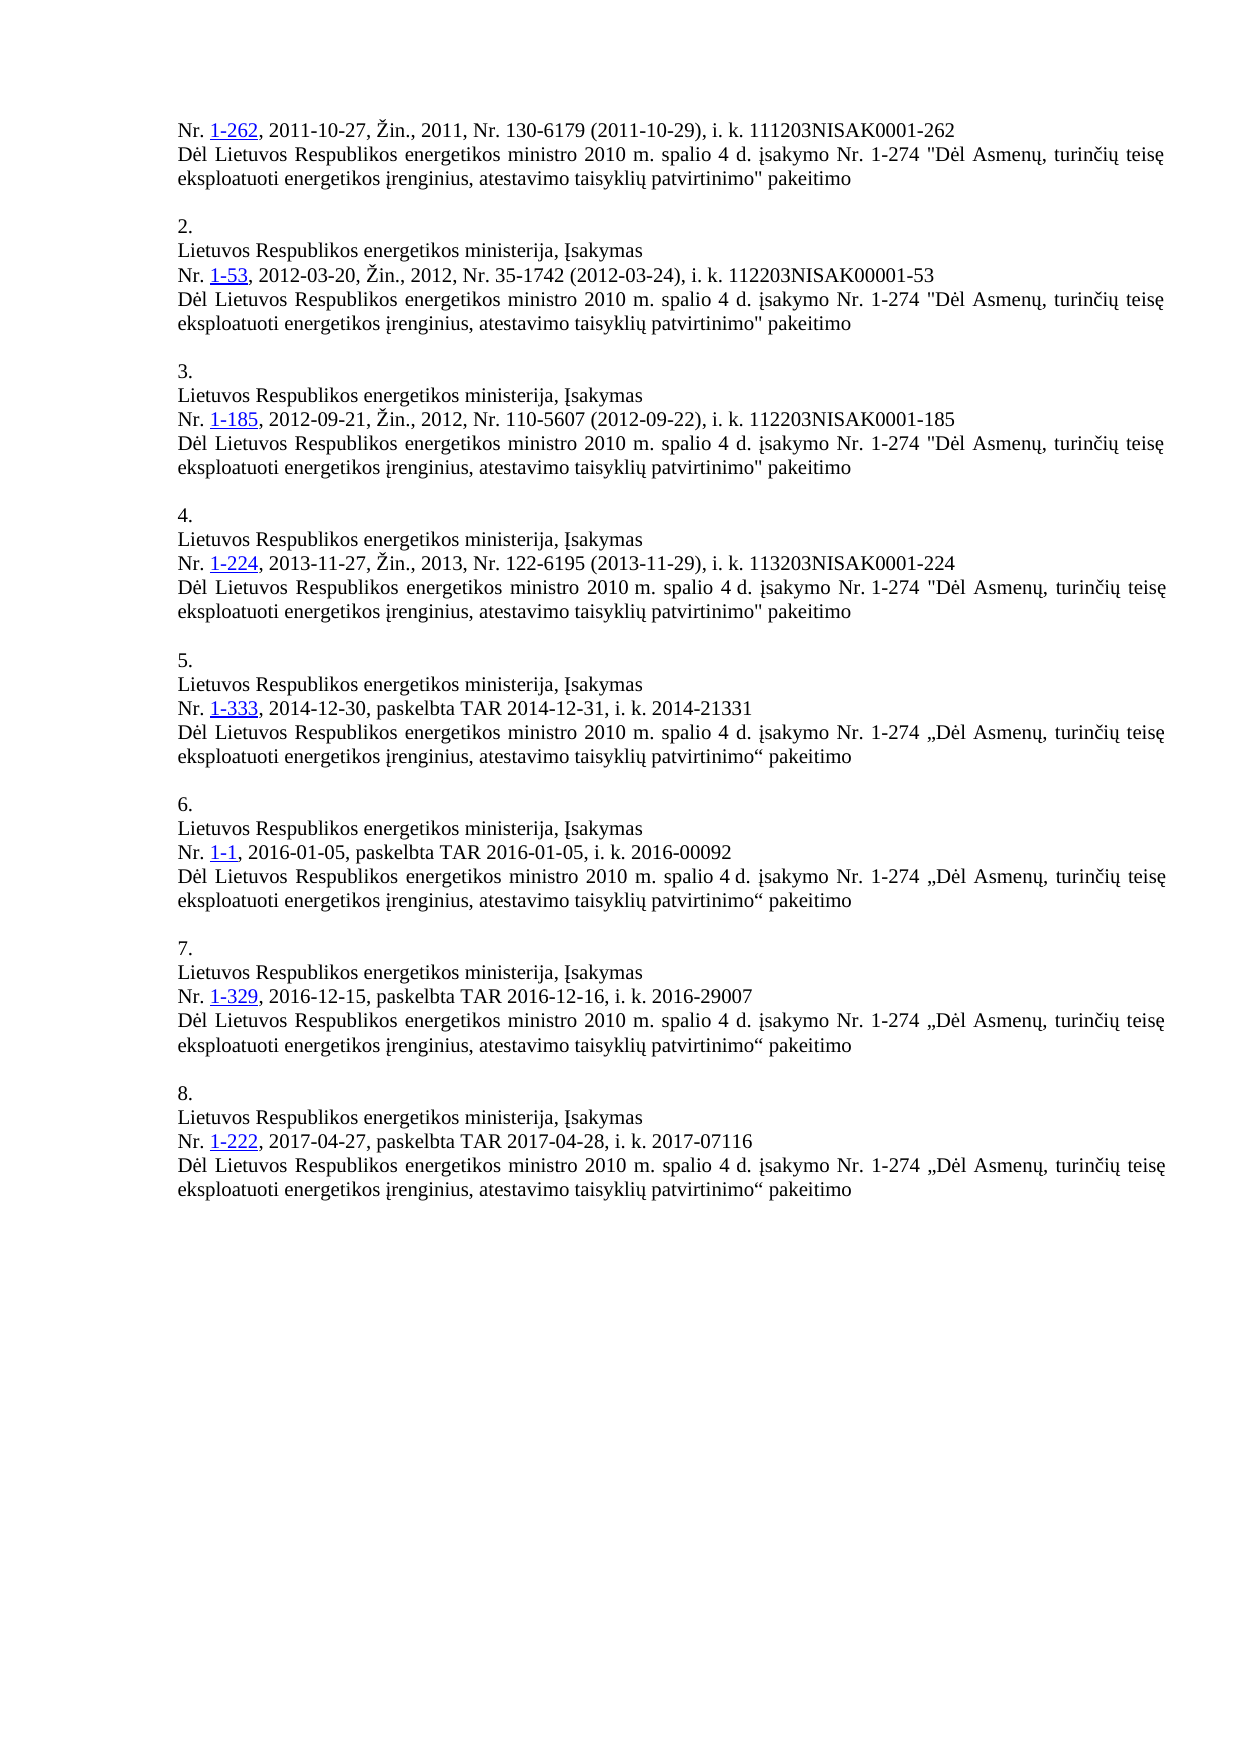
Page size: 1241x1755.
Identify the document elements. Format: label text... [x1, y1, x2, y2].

text Nr. 1-329, 2016-12-15, paskelbta TAR 2016-12-16, i. k. 2016-29007 [177, 984, 1167, 1008]
text 8. [177, 1081, 1167, 1105]
text Lietuvos Respublikos energetikos ministerija, Įsakymas [177, 527, 1167, 551]
text Lietuvos Respublikos energetikos ministerija, Įsakymas [177, 816, 1167, 840]
text Nr. 1-1, 2016-01-05, paskelbta TAR 2016-01-05, i. k. 2016-00092 [177, 840, 1167, 864]
text Nr. 1-185, 2012-09-21, Žin., 2012, Nr. 110-5607 (2012-09-22), i. k. 112203NISAK0001-185 [177, 407, 1167, 431]
text Dėl Lietuvos Respublikos energetikos ministro 2010 m. spalio 4 d. įsakymo Nr. 1-274 "Dėl Asmenų, turinčių teisę eksploatuoti energetikos įrenginius, atestavimo taisyklių patvirtinimo" pakeitimo [177, 575, 1167, 623]
text Dėl Lietuvos Respublikos energetikos ministro 2010 m. spalio 4 d. įsakymo Nr. 1-274 „Dėl Asmenų, turinčių teisę eksploatuoti energetikos įrenginius, atestavimo taisyklių patvirtinimo“ pakeitimo [177, 720, 1167, 768]
text Lietuvos Respublikos energetikos ministerija, Įsakymas [177, 1105, 1167, 1129]
text Nr. 1-333, 2014-12-30, paskelbta TAR 2014-12-31, i. k. 2014-21331 [177, 696, 1167, 720]
text Nr. 1-224, 2013-11-27, Žin., 2013, Nr. 122-6195 (2013-11-29), i. k. 113203NISAK0001-224 [177, 551, 1167, 575]
text Dėl Lietuvos Respublikos energetikos ministro 2010 m. spalio 4 d. įsakymo Nr. 1-274 „Dėl Asmenų, turinčių teisę eksploatuoti energetikos įrenginius, atestavimo taisyklių patvirtinimo“ pakeitimo [177, 1153, 1167, 1201]
text 4. [177, 503, 1167, 527]
text 3. [177, 359, 1167, 383]
text Lietuvos Respublikos energetikos ministerija, Įsakymas [177, 238, 1167, 262]
text Dėl Lietuvos Respublikos energetikos ministro 2010 m. spalio 4 d. įsakymo Nr. 1-274 "Dėl Asmenų, turinčių teisę eksploatuoti energetikos įrenginius, atestavimo taisyklių patvirtinimo" pakeitimo [177, 431, 1167, 479]
text 6. [177, 792, 1167, 816]
text Dėl Lietuvos Respublikos energetikos ministro 2010 m. spalio 4 d. įsakymo Nr. 1-274 „Dėl Asmenų, turinčių teisę eksploatuoti energetikos įrenginius, atestavimo taisyklių patvirtinimo“ pakeitimo [177, 1008, 1167, 1057]
text Nr. 1-262, 2011-10-27, Žin., 2011, Nr. 130-6179 (2011-10-29), i. k. 111203NISAK0001-262 [177, 118, 1167, 142]
text 2. [177, 214, 1167, 238]
text Nr. 1-53, 2012-03-20, Žin., 2012, Nr. 35-1742 (2012-03-24), i. k. 112203NISAK00001-53 [177, 262, 1167, 287]
text Lietuvos Respublikos energetikos ministerija, Įsakymas [177, 672, 1167, 696]
text Dėl Lietuvos Respublikos energetikos ministro 2010 m. spalio 4 d. įsakymo Nr. 1-274 "Dėl Asmenų, turinčių teisę eksploatuoti energetikos įrenginius, atestavimo taisyklių patvirtinimo" pakeitimo [177, 287, 1167, 335]
text 7. [177, 936, 1167, 960]
text Lietuvos Respublikos energetikos ministerija, Įsakymas [177, 383, 1167, 407]
text Dėl Lietuvos Respublikos energetikos ministro 2010 m. spalio 4 d. įsakymo Nr. 1-274 "Dėl Asmenų, turinčių teisę eksploatuoti energetikos įrenginius, atestavimo taisyklių patvirtinimo" pakeitimo [177, 142, 1167, 190]
text Dėl Lietuvos Respublikos energetikos ministro 2010 m. spalio 4 d. įsakymo Nr. 1-274 „Dėl Asmenų, turinčių teisę eksploatuoti energetikos įrenginius, atestavimo taisyklių patvirtinimo“ pakeitimo [177, 864, 1167, 912]
text Lietuvos Respublikos energetikos ministerija, Įsakymas [177, 960, 1167, 984]
text 5. [177, 647, 1167, 672]
text Nr. 1-222, 2017-04-27, paskelbta TAR 2017-04-28, i. k. 2017-07116 [177, 1129, 1167, 1153]
